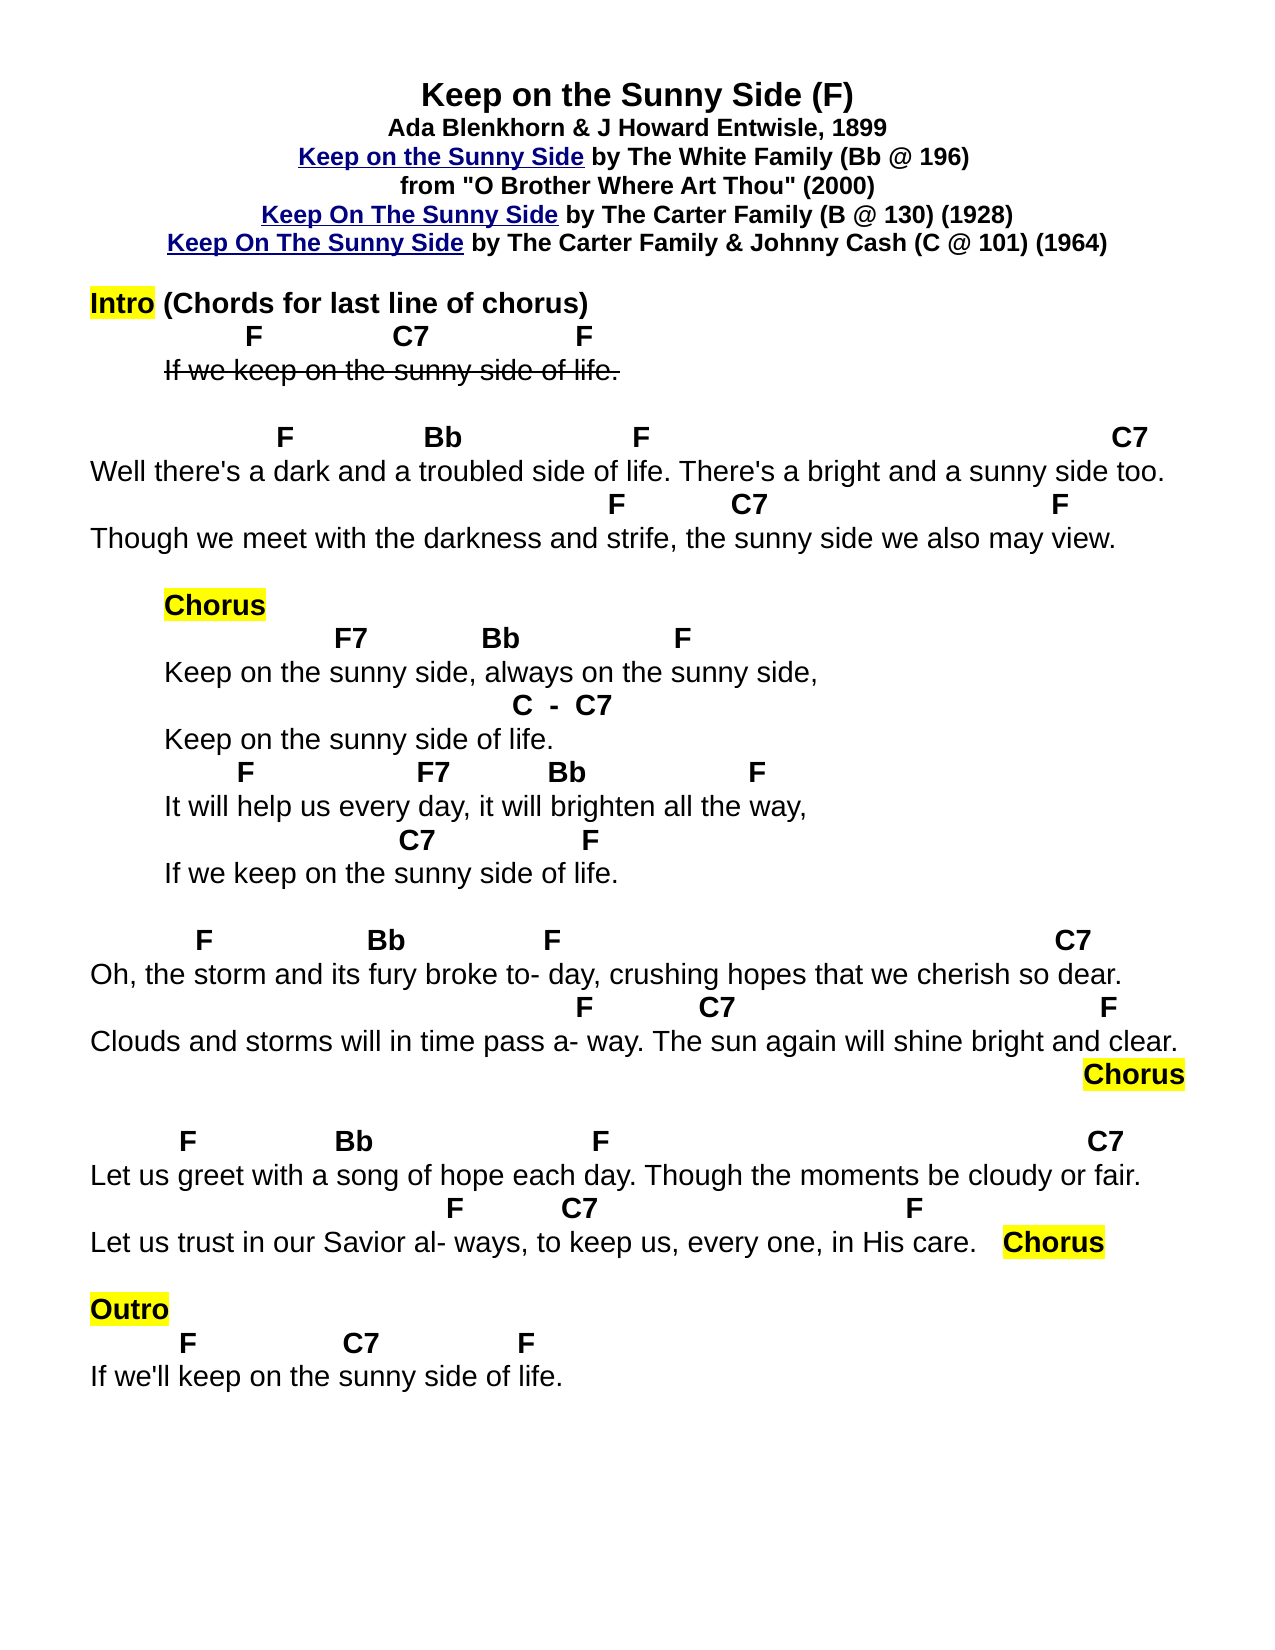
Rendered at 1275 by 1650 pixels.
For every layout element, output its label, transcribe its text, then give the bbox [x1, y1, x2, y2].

text F Bb F C7 [90, 1124, 1185, 1158]
text Clouds and storms will in time pass a- way. The sun again will shine bright and clear. [90, 1024, 1185, 1057]
text Keep on the Sunny Side by The White Family (Bb @ 196) from "O Brother Where Art Thou" (2000) [90, 142, 1185, 200]
text If we'll keep on the sunny side of life. [90, 1359, 1185, 1393]
text Keep On The Sunny Side by The Carter Family (B @ 130) (1928) [90, 200, 1185, 228]
text Oh, the storm and its fury broke to- day, crushing hopes that we cherish so dear. [90, 957, 1185, 990]
text Keep on the sunny side of life. [164, 722, 1185, 756]
text F C7 F [90, 990, 1185, 1024]
text F Bb F C7 [90, 420, 1185, 454]
text Intro (Chords for last line of chorus) [90, 286, 1185, 319]
text Though we meet with the darkness and strife, the sunny side we also may view. [90, 521, 1185, 554]
text Keep On The Sunny Side by The Carter Family & Johnny Cash (C @ 101) (1964) [90, 228, 1185, 257]
text C - C7 [164, 688, 1185, 722]
text F C7 F [90, 1192, 1185, 1225]
text Let us greet with a song of hope each day. Though the moments be cloudy or fair. [90, 1158, 1185, 1192]
text F C7 F [164, 319, 1185, 353]
text If we keep on the sunny side of life. [164, 353, 1185, 387]
text F C7 F [90, 1326, 1185, 1359]
text Ada Blenkhorn & J Howard Entwisle, 1899 [90, 113, 1185, 142]
text Keep on the sunny side, always on the sunny side, [164, 655, 1185, 688]
text It will help us every day, it will brighten all the way, [164, 789, 1185, 823]
text C7 F [164, 823, 1185, 856]
text Let us trust in our Savior al- ways, to keep us, every one, in His care. Chorus [90, 1225, 1185, 1259]
text Chorus [164, 588, 1185, 621]
text Chorus [90, 1057, 1185, 1091]
text F7 Bb F [164, 621, 1185, 655]
text F F7 Bb F [164, 756, 1185, 789]
text F Bb F C7 [90, 923, 1185, 957]
text Outro [90, 1292, 1185, 1326]
text Keep on the Sunny Side (F) [90, 75, 1185, 113]
text If we keep on the sunny side of life. [164, 856, 1185, 890]
text Well there's a dark and a troubled side of life. There's a bright and a sunny side too. [90, 454, 1185, 487]
text F C7 F [90, 487, 1185, 521]
